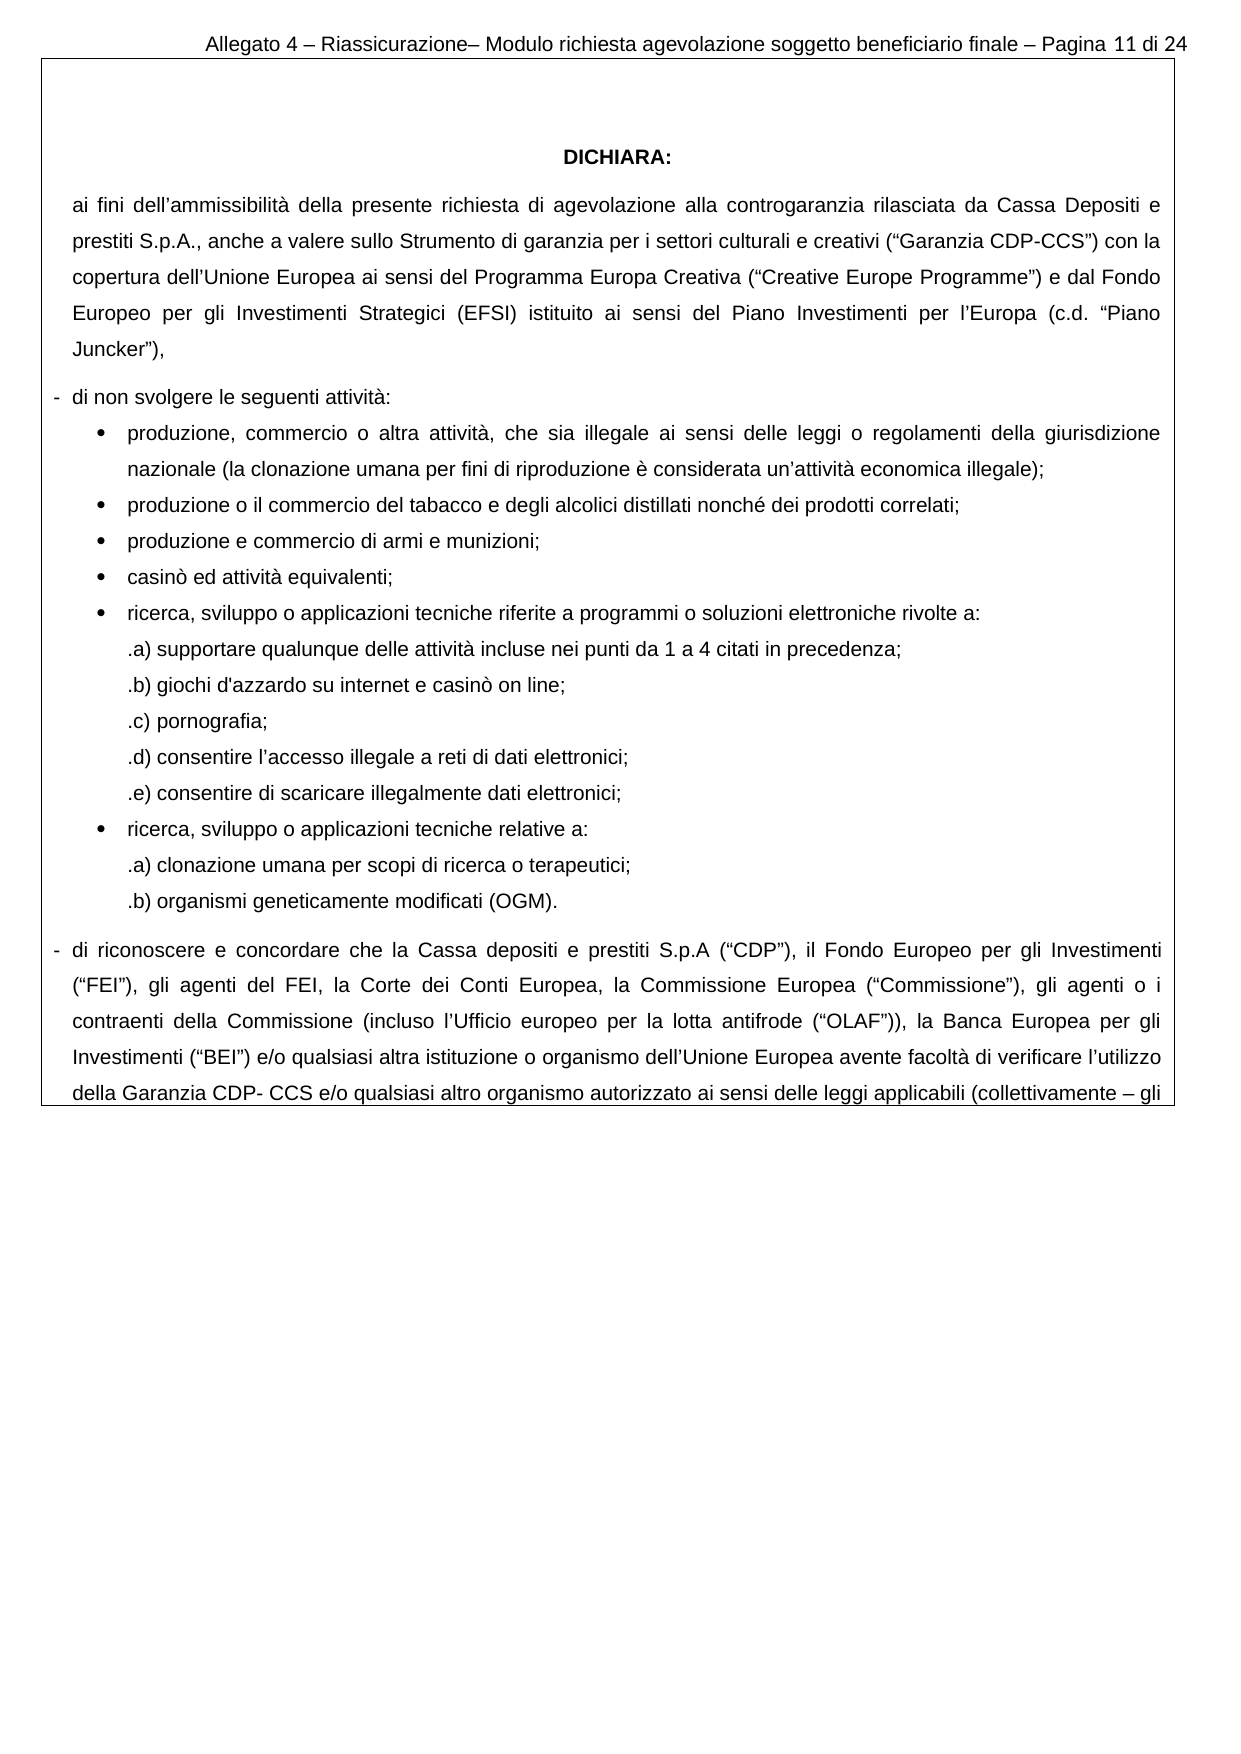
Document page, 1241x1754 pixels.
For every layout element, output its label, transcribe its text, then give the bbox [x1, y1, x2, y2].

table_header scheda 5 (1/4) DICHIARA: ai fini dell’ammissibilità della presente richiesta di agevolazione alla controgaranzia rilasciata da Cassa Depositi e prestiti S.p.A., anche a valere sullo Strumento di garanzia per i settori culturali e creativi (“Garanzia CDP-CCS”) con la copertura dell’Unione Europea ai sensi del Programma Europa Creativa (“Creative Europe Programme”) e dal Fondo Europeo per gli Investimenti Strategici (EFSI) istituito ai sensi del Piano Investimenti per l’Europa (c.d. “Piano Juncker”), di non svolgere le seguenti attività: produzione, commercio o altra attività, che sia illegale ai sensi delle leggi o regolamenti della giurisdizione nazionale (la clonazione umana per fini di riproduzione è considerata un’attività economica illegale); produzione o il commercio del tabacco e degli alcolici distillati nonché dei prodotti correlati; produzione e commercio di armi e munizioni; casinò ed attività equivalenti; ricerca, sviluppo o applicazioni tecniche riferite a programmi o soluzioni elettroniche rivolte a: supportare qualunque delle attività incluse nei punti da 1 a 4 citati in precedenza; giochi d'azzardo su internet e casinò on line; pornografia; consentire l’accesso illegale a reti di dati elettronici; consentire di scaricare illegalmente dati elettronici; ricerca, sviluppo o applicazioni tecniche relative a: clonazione umana per scopi di ricerca o terapeutici; organismi geneticamente modificati (OGM). di riconoscere e concordare che la Cassa depositi e prestiti S.p.A (“CDP”), il Fondo Europeo per gli Investimenti (“FEI”), gli agenti del FEI, la Corte dei Conti Europea, la Commissione Europea (“Commissione”), gli agenti o i contraenti della Commissione (incluso l’Ufficio europeo per la lotta antifrode (“OLAF”)), la Banca Europea per gli Investimenti (“BEI”) e/o qualsiasi altra istituzione o organismo dell’Unione Europea avente facoltà di verificare l’utilizzo della Garanzia CDP- CCS e/o qualsiasi altro organismo autorizzato ai sensi delle leggi applicabili (collettivamente – gli “Enti Autorizzati” e ognuno - “Ente Autorizzato”) avranno il diritto di effettuare revisioni e controlli nonché di richiedere informazioni e documentazioni in relazione alla presente richiesta di agevolazione nonché al relativo contratto di finanziamento e alla scheda 5 (2/4) sua esecuzione, ai fini della valutazione della Garanzia CDP-CCS, di impegnarsi pertanto a consentire lo svolgimento di visite e ispezioni di monitoraggio da parte di ciascun Ente Autorizzato sulle proprie attività commerciali, libri e registri e, dato che tali controlli potrebbero richiedere visite e ispezioni presso i propri locali, di impegnarsi altresì a consentire a ciascuno degli Enti Autorizzati l’accesso alle proprie strutture durante il normale orario lavorativo; di impegnarsi a conservare e rendere disponibili per gli Enti Autorizzati, per un periodo di sette (7) anni dalla scadenza del finanziamento per il quale è sottoscritta la presente richiesta di agevolazione, tutta la documentazione relativa allo stesso; di essere consapevole, oltre a quanto previsto nella scheda 7 della presente richiesta di agevolazione, che: il FEI e CDP tratteranno i dati personali relativi a ciascun soggetto beneficiario finale in conformità, rispettivamente, con il Report FEI sulla Protezione dei Dati Personali del Beneficiario Finale e con il Regolamento sulla Protezione Dati Personali; FEI e CDP agiscono in via autonoma come Titolari del trattamento dei dati; il nome, l’indirizzo e ogni altro dato personale relativo a ciascun soggetto beneficiario finale potranno essere comunicati al FEI, a CDP, alla BEI e/o a qualsiasi altro mandante/fornitore di provvista ai fini della controgaranzia rilasciata da Cassa Depositi e prestiti, ciascuno in qualità di Titolare autonomo del trattamento dei dati; i predetti dati personali potranno essere resi pubblici da CDP e/o dal FEI sui propri siti web, ad eccezione dei casi previsti dalla legge o dai regolamenti applicabili ovvero qualora, prima dell’effettiva concessione della garanzia, il soggetto beneficiario finale renda noto, anche per il tramite del soggetto richiedente, che tale pubblicazione rischia di danneggiare il proprio interesse commerciale o di minacciare i diritti e le libertà individuali tutelate dalla Carta Fondamentale dei Diritti dell’Unione Europea; ogni dato personale comunicato a CDP e/o al FEI sarà conservato fino a 7 anni dopo il termine della Garanzia CDP-CCS; le richieste di verificare, correggere, cancellare o altrimenti modificare i dati personali comunicati a CDP, dovranno essere inviate al seguente indirizzo: Cassa depositi e prestiti S.p.A. Via Goito 4, 00185 Roma (RM), Italia PEC: cdpspa@pec.cdp.it E-mail: EFSIplatformSME@cdp.it o alternativamente privacy@cdp.it o all’indirizzo e contatti notificati di volta in volta da CDP al Fondo PMI scheda 5 (3/4) di impegnarsi a rispettare integralmente le leggi e i regolamenti (siano essi leggi e regolamenti nazionali o dell’Unione europea a cui può essere soggetto, la cui infrazione possa (i) avere un impatto negativo sulla Garanzia CDP-CCS; o (ii) pregiudicare gli interessi di CDP, del FEI, della Commissione o della Banca Europea per gli Investimenti; di impegnarsi a non commettere alcuna irregolarità o frode (inclusa, a titolo esemplificativo, qualsiasi frode che leda gli interessi finanziari dell’Unione Europea); di impegnarsi a rispettare in ogni momento i relativi standard e la legislazione applicabile circa la prevenzione del riciclaggio di denaro, la lotta al terrorismo e la lotta alla frode fiscale; di non essere ubicato in una Giurisdizione Non Conforme; di impegnarsi a comunicare al Gestore del Fondo qualsiasi evento che possa avere un impatto sull’ammissibilità della presente richiesta di agevolazione alla Garanzia CDP-CCS; di  non essere in alcuna delle seguenti condizioni (“Condizioni di non ammissibilità alla Garanzia CCS”)  essere in almeno una delle seguenti condizioni (“Condizioni di non ammissibilità alla Garanzia CCS”) alla data di sottoscrizione della presente dichiarazione: essere in stato di fallimento, liquidazione, amministrazione controllata, cessazione d'attività o in ogni altra situazione analoga risultante da una procedura della stessa natura prevista da leggi e regolamenti nazionali; Essere a sua conoscenza, inserito nella banca dati centrale sull’esclusione istituita ai sensi del regolamento n. 1302/2008 della Commissione del 17 dicembre 2008; e nei cinque (5) anni precedenti la sottoscrizione della presente dichiarazione: essere entrato in stato di concordato preventivo a seguito di fallimento o amministrazione controllata; essere stato condannato, così come le persone che hanno poteri di rappresentanza, di decisione o di controllo sullo stesso, per un reato relativo alla condotta professionale, con sentenza passata in giudicato, che potrebbe influenzare la loro capacità di effettuare l’operazione finanziaria per la quale è richiesta la presente agevolazione*; scheda 5 (4/4) essere stato condannato, così come le persone che hanno poteri di rappresentanza, di decisione o di controllo sullo stesso, con sentenza passata in giudicato, per reati di frode, corruzione, partecipazione a un'organizzazione criminale, riciclaggio di denaro o per qualsiasi altra attività illecita, nel caso in cui tale attività illegale sia lesiva degli interessi finanziari dell'Unione Europea*. * le condizioni di cui al punto ii), lettere b) e c), non trovano applicazione nel caso in cui il Soggetto beneficiario finale possa dimostrare di aver adottato misure idonee nei confronti delle persone con poteri di rappresentanza, di decisione o di controllo sul Soggetto beneficiario finale stesso che abbiano subito tali condanne. e, infine DICHIARA: di essere consapevole che il finanziamento per il quale è richiesta la presente agevolazione è reso possibile grazie al supporto di CDP, quale Istituto Nazionale di Promozione, il cui ruolo prevede il sostegno delle esigenze finanziarie delle PMI e grazie alla Garanzia rilasciata dallo Strumento di garanzia per i settori culturali e creativi con la copertura dell’Unione Europea ai sensi del programma Europa Creativa (“Creative Europe Programme”) e dal Fondo Europeo per gli Investimenti Strategici (EFSI) istituito ai sensi del Piano Investimenti per l’Europa. Lo scopo dell’EFSI è quello di supportare il finanziamento e l’implementazione di investimenti produttivi nell’Unione Europea e assicurare un maggiore accesso al credito. DATA: FIRMA E TIMBRO si allega fotocopia di documento di identità in corso di validità. [42, 59, 1174, 1105]
